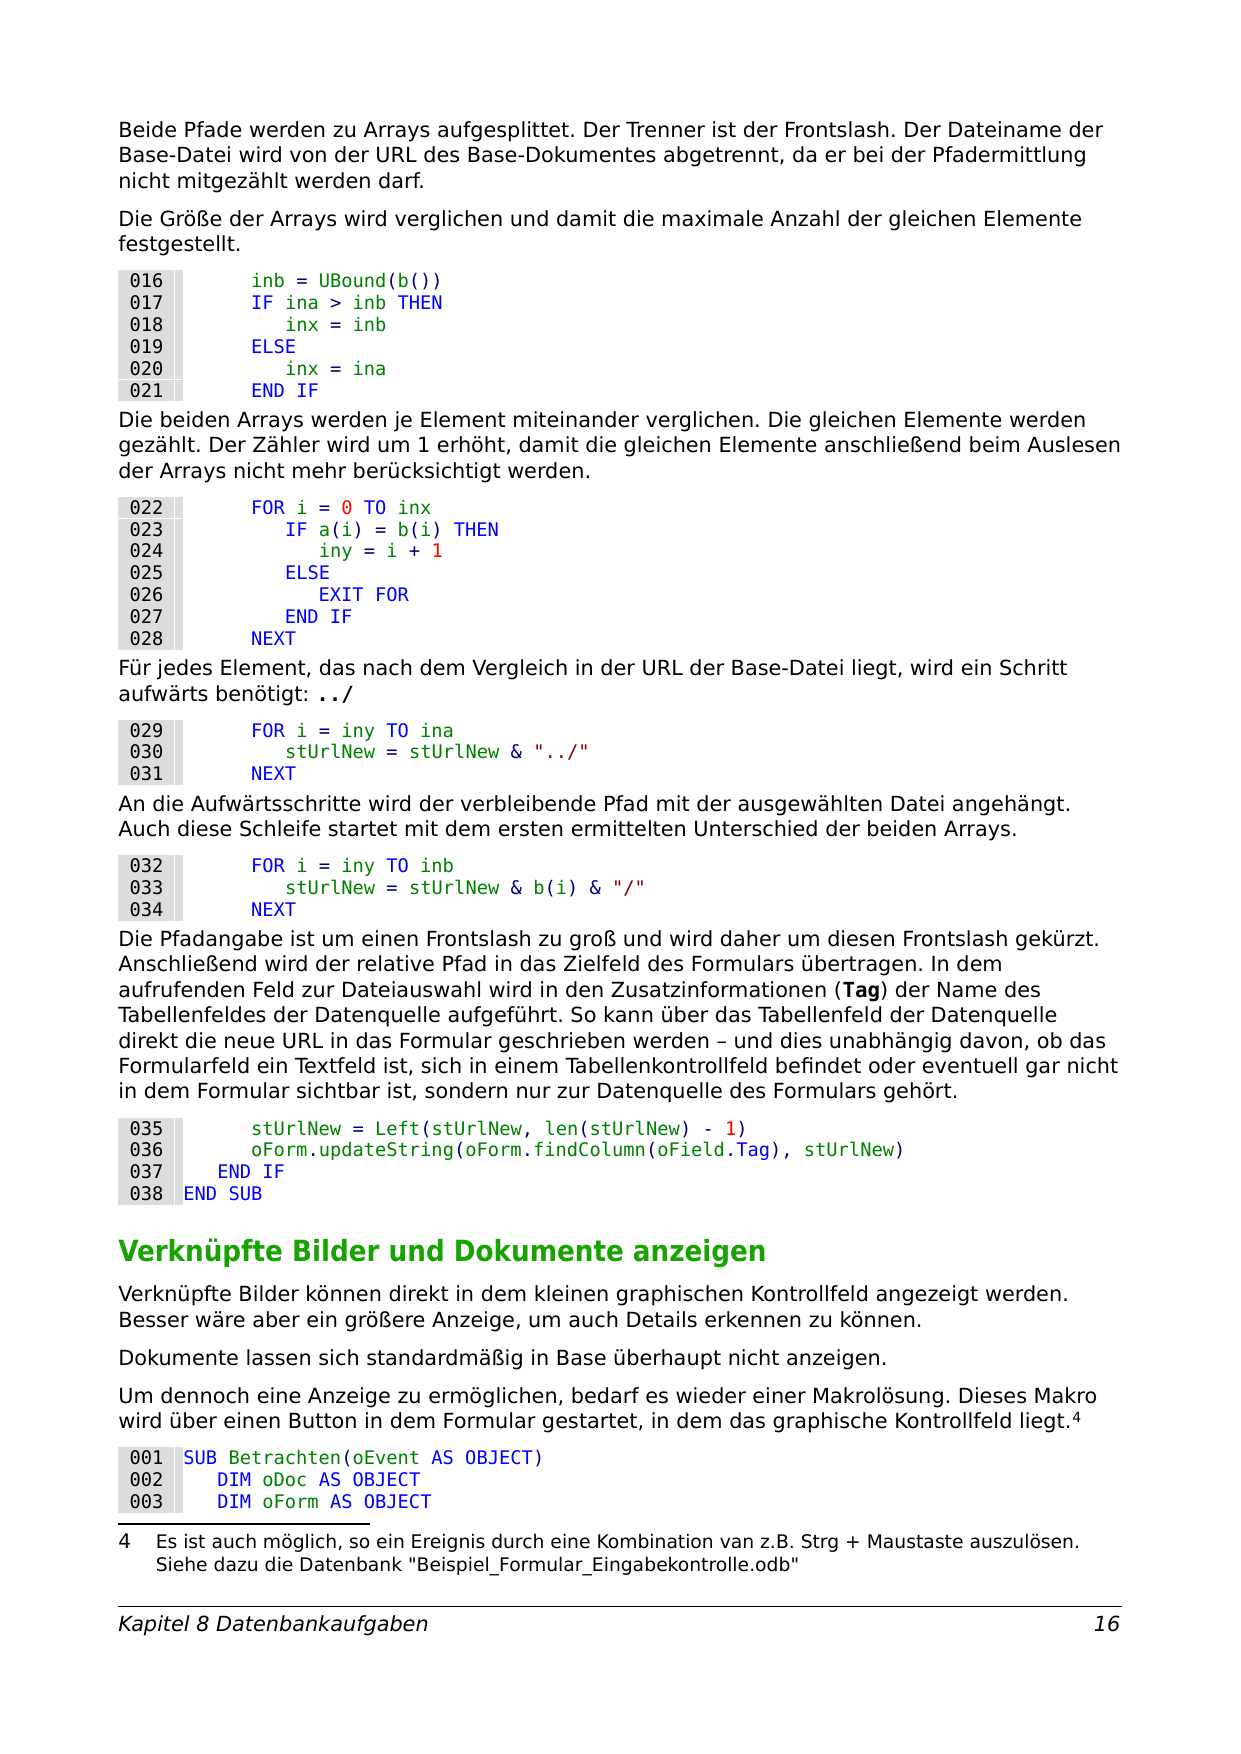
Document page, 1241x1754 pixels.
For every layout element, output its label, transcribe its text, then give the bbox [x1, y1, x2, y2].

text Die Größe der Arrays wird verglichen und damit die maximale Anzahl der gleichen Elemente festgestellt. [118, 207, 1122, 257]
list END IF [118, 379, 1122, 401]
list inx = ina [183, 358, 1122, 379]
list stUrlNew = stUrlNew & "../" [183, 741, 1122, 763]
list END IF [183, 1161, 1122, 1183]
list stUrlNew = Left(stUrlNew, len(stUrlNew) - 1) [118, 1117, 1122, 1139]
list IF a(i) = b(i) THEN [118, 518, 1122, 540]
text Dokumente lassen sich standardmäßig in Base überhaupt nicht anzeigen. [118, 1346, 1122, 1370]
list END IF [183, 606, 1122, 628]
text Verknüpfte Bilder können direkt in dem kleinen graphischen Kontrollfeld angezeigt werden. Besser wäre aber ein größere Anzeige, um auch Details erkennen zu können. [118, 1282, 1122, 1332]
list FOR i = iny TO ina [118, 719, 1122, 741]
list END SUB [183, 1183, 1122, 1205]
list iny = i + 1 [183, 540, 1122, 562]
subtitle Verknüpfte Bilder und Dokumente anzeigen [118, 1234, 1122, 1268]
text An die Aufwärtsschritte wird der verbleibende Pfad mit der ausgewählten Datei angehängt. Auch diese Schleife startet mit dem ersten ermittelten Unterschied der beiden Arrays. [118, 792, 1122, 841]
list ELSE [183, 336, 1122, 358]
list FOR i = 0 TO inx [183, 497, 1122, 518]
list stUrlNew = stUrlNew & b(i) & "/" [183, 877, 1122, 899]
text Es ist auch möglich, so ein Ereignis durch eine Kombination van z.B. Strg + Maustaste auszulösen. Siehe dazu die Datenbank "Beispiel_Formular_Eingabekontrolle.odb" [118, 1530, 1122, 1576]
text Beide Pfade werden zu Arrays aufgesplittet. Der Trenner ist der Frontslash. Der Dateiname der Base-Datei wird von der URL des Base-Dokumentes abgetrennt, da er bei der Pfadermittlung nicht mitgezählt werden darf. [118, 118, 1122, 193]
list IF ina > inb THEN [183, 292, 1122, 314]
list SUB Betrachten(oEvent AS OBJECT) [183, 1447, 1122, 1469]
list EXIT FOR [183, 584, 1122, 606]
list NEXT [183, 628, 1122, 650]
list inx = inb [183, 314, 1122, 336]
text Um dennoch eine Anzeige zu ermöglichen, bedarf es wieder einer Makrolösung. Dieses Makro wird über einen Button in dem Formular gestartet, in dem das graphische Kontrollfeld liegt. [118, 1384, 1122, 1433]
list FOR i = iny TO inb [183, 855, 1122, 877]
list oForm.updateString(oForm.findColumn(oField.Tag), stUrlNew) [183, 1139, 1122, 1161]
list ELSE [183, 562, 1122, 584]
list DIM oForm AS OBJECT [183, 1491, 1122, 1513]
list NEXT [183, 899, 1122, 921]
text Die Pfadangabe ist um einen Frontslash zu groß und wird daher um diesen Frontslash gekürzt. Anschließend wird der relative Pfad in das Zielfeld des Formulars übertragen. In dem aufrufenden Feld zur Dateiauswahl wird in den Zusatzinformationen (Tag) der Name des Tabellenfeldes der Datenquelle aufgeführt. So kann über das Tabellenfeld der Datenquelle direkt die neue URL in das Formular geschrieben werden – und dies unabhängig davon, ob das Formularfeld ein Textfeld ist, sich in einem Tabellenkontrollfeld befindet oder eventuell gar nicht in dem Formular sichtbar ist, sondern nur zur Datenquelle des Formulars gehört. [118, 927, 1122, 1104]
text Für jedes Element, das nach dem Vergleich in der URL der Base-Datei liegt, wird ein Schritt aufwärts benötigt: ../ [118, 656, 1122, 706]
list inb = UBound(b()) [183, 270, 1122, 292]
list NEXT [183, 763, 1122, 785]
text Die beiden Arrays werden je Element miteinander verglichen. Die gleichen Elemente werden gezählt. Der Zähler wird um 1 erhöht, damit die gleichen Elemente anschließend beim Auslesen der Arrays nicht mehr berücksichtigt werden. [118, 408, 1122, 483]
list DIM oDoc AS OBJECT [183, 1469, 1122, 1491]
